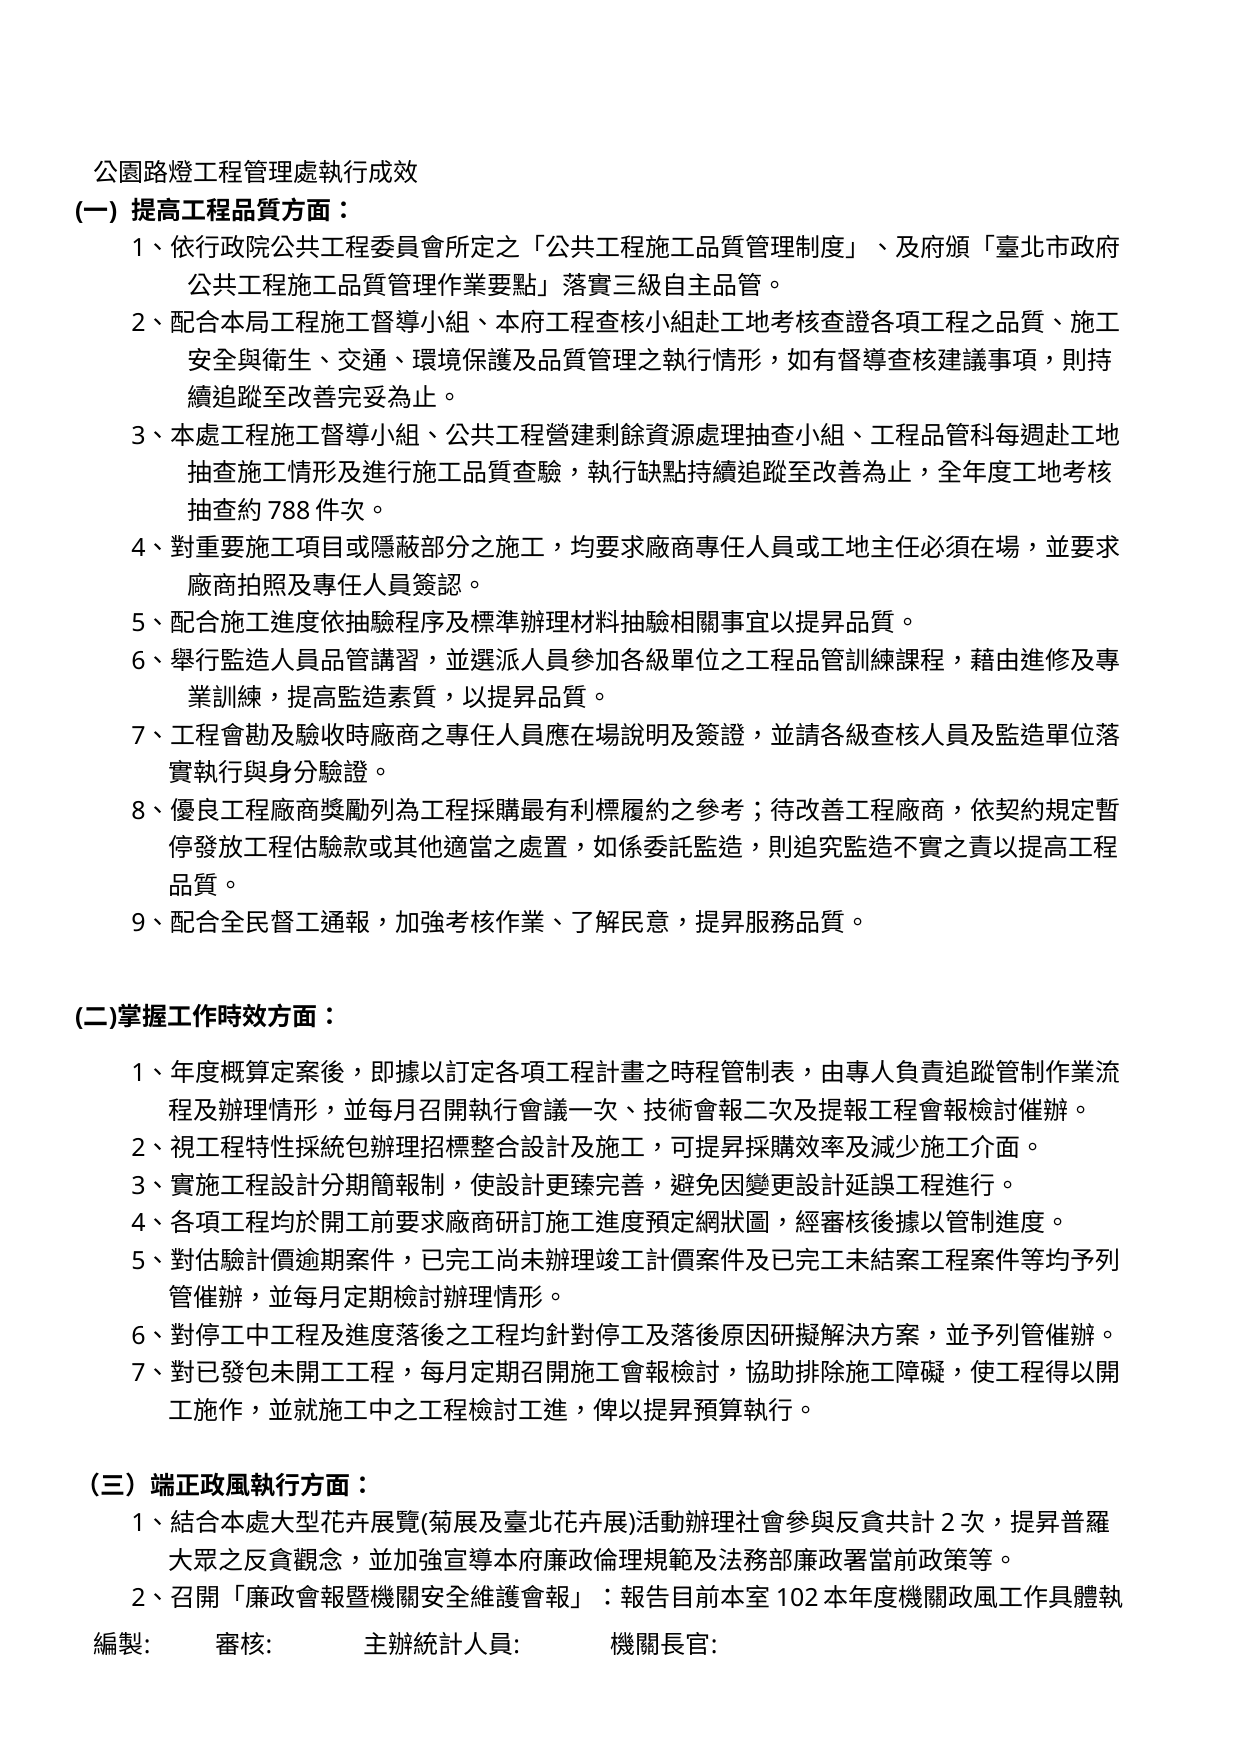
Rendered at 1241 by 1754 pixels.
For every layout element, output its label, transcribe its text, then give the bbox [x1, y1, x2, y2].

text 2、配合本局工程施工督導小組、本府工程查核小組赴工地考核查證各項工程之品質、施工安全與衛生、交通、環境保護及品質管理之執行情形，如有督導查核建議事項，則持續追蹤至改善完妥為止。 [131, 296, 1125, 408]
text 1、結合本處大型花卉展覽(菊展及臺北花卉展)活動辦理社會參與反貪共計2次，提昇普羅大眾之反貪觀念，並加強宣導本府廉政倫理規範及法務部廉政署當前政策等。 [131, 1496, 1125, 1571]
text 7、對已發包未開工工程，每月定期召開施工會報檢討，協助排除施工障礙，使工程得以開工施作，並就施工中之工程檢討工進，俾以提昇預算執行。 [131, 1346, 1125, 1421]
text 5、配合施工進度依抽驗程序及標準辦理材料抽驗相關事宜以提昇品質。 [131, 596, 1125, 633]
text 4、對重要施工項目或隱蔽部分之施工，均要求廠商專任人員或工地主任必須在場，並要求廠商拍照及專任人員簽認。 [131, 521, 1125, 596]
text 5、對估驗計價逾期案件，已完工尚未辦理竣工計價案件及已完工未結案工程案件等均予列管催辦，並每月定期檢討辦理情形。 [131, 1233, 1125, 1308]
list 提高工程品質方面： [75, 183, 1125, 221]
text 7、工程會勘及驗收時廠商之專任人員應在場說明及簽證，並請各級查核人員及監造單位落實執行與身分驗證。 [131, 708, 1125, 783]
text 8、優良工程廠商獎勵列為工程採購最有利標履約之參考；待改善工程廠商，依契約規定暫停發放工程估驗款或其他適當之處置，如係委託監造，則追究監造不實之責以提高工程品質。 [131, 783, 1125, 896]
text 4、各項工程均於開工前要求廠商研訂施工進度預定網狀圖，經審核後據以管制進度。 [131, 1196, 1125, 1233]
text (二)掌握工作時效方面： [75, 989, 1125, 1027]
text 1、年度概算定案後，即據以訂定各項工程計畫之時程管制表，由專人負責追蹤管制作業流程及辦理情形，並每月召開執行會議一次、技術會報二次及提報工程會報檢討催辦。 [131, 1046, 1125, 1121]
text 公園路燈工程管理處執行成效 [94, 146, 1125, 183]
text 3、實施工程設計分期簡報制，使設計更臻完善，避免因變更設計延誤工程進行。 [131, 1158, 1125, 1196]
text 6、對停工中工程及進度落後之工程均針對停工及落後原因研擬解決方案，並予列管催辦。 [131, 1308, 1125, 1346]
list 1、依行政院公共工程委員會所定之「公共工程施工品質管理制度」、及府頒「臺北市政府公共工程施工品質管理作業要點」落實三級自主品管。 [131, 221, 1125, 296]
text （三）端正政風執行方面： [75, 1458, 1125, 1496]
text 2、召開「廉政會報暨機關安全維護會報」：報告目前本室102本年度機關政風工作具體執 [131, 1571, 1125, 1608]
text 6、舉行監造人員品管講習，並選派人員參加各級單位之工程品管訓練課程，藉由進修及專業訓練，提高監造素質，以提昇品質。 [131, 633, 1125, 708]
list 3、本處工程施工督導小組、公共工程營建剩餘資源處理抽查小組、工程品管科每週赴工地抽查施工情形及進行施工品質查驗，執行缺點持續追蹤至改善為止，全年度工地考核抽查約788件次。 [131, 408, 1125, 521]
text 9、配合全民督工通報，加強考核作業、了解民意，提昇服務品質。 [131, 896, 1125, 933]
text 2、視工程特性採統包辦理招標整合設計及施工，可提昇採購效率及減少施工介面。 [131, 1121, 1125, 1158]
